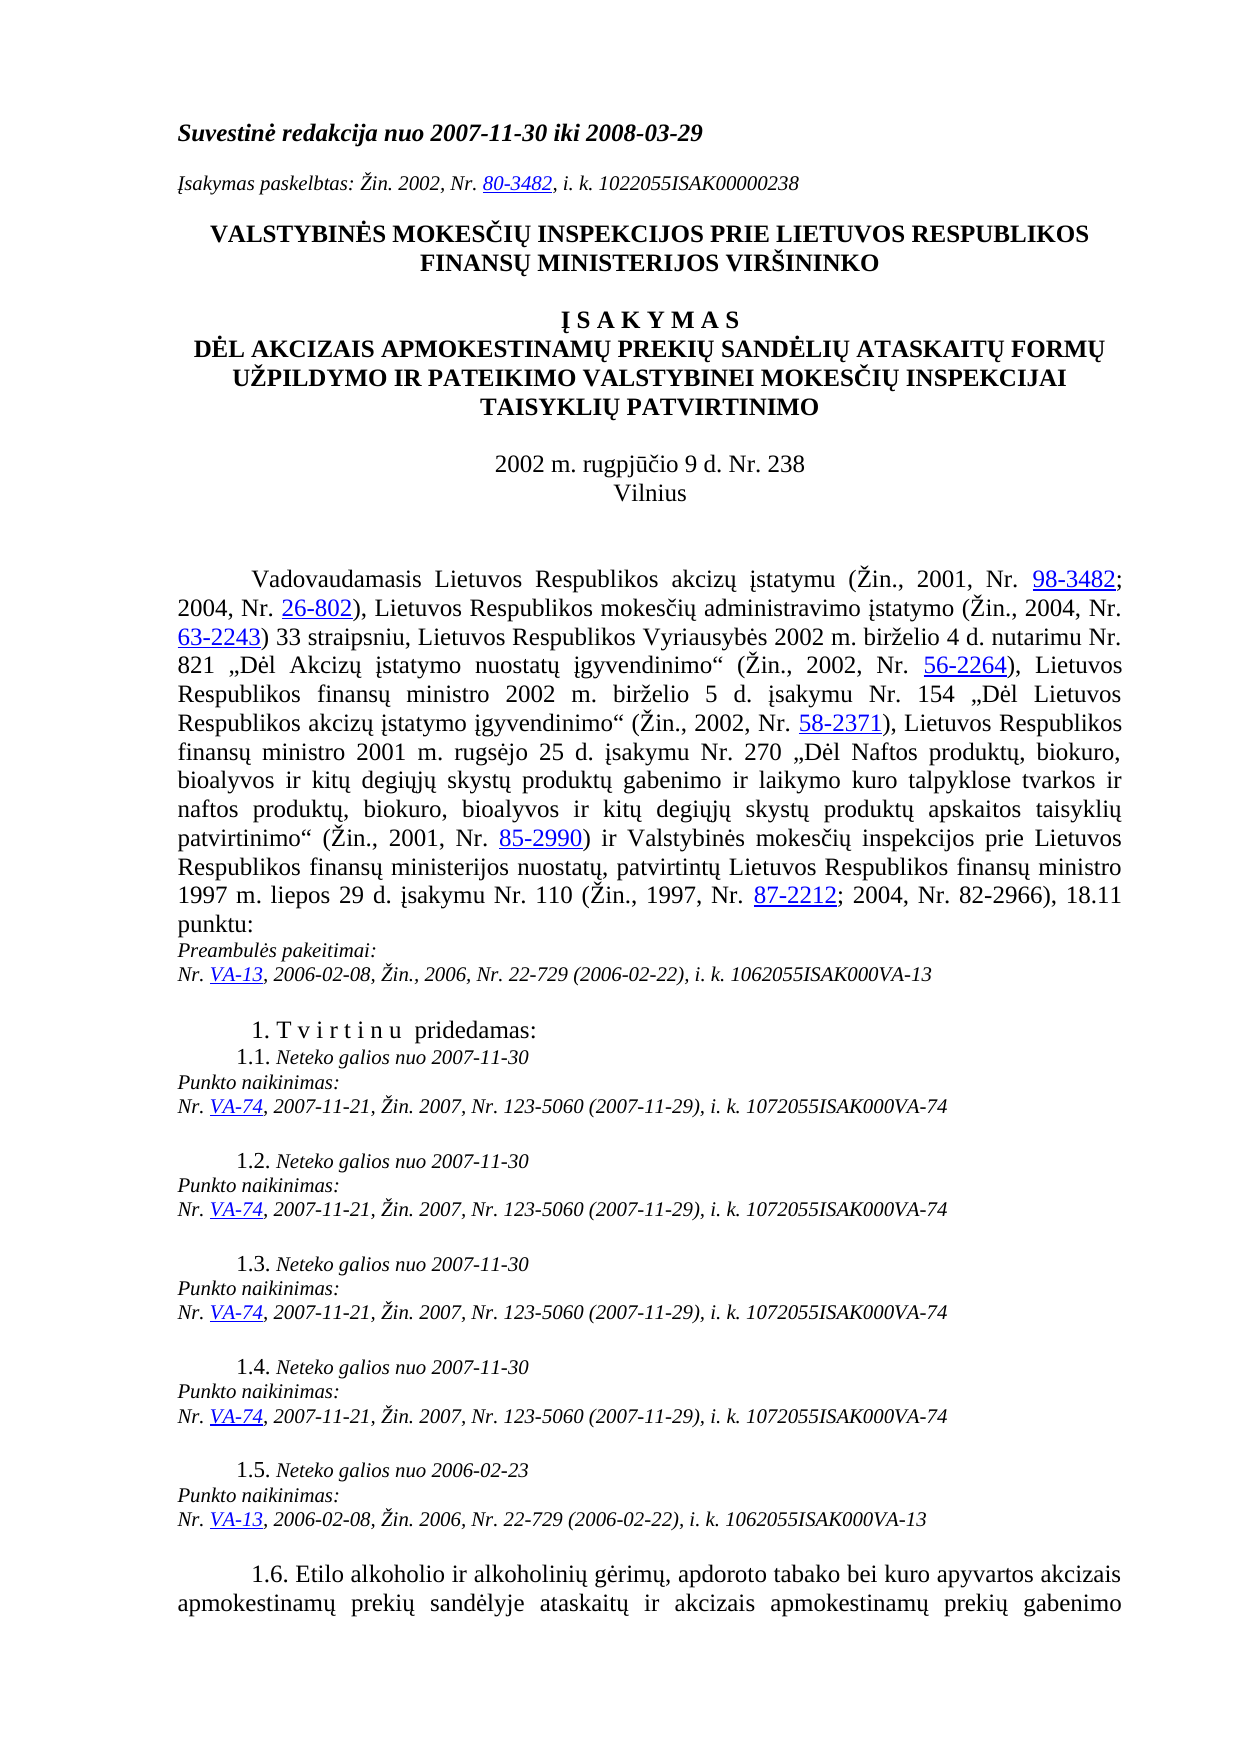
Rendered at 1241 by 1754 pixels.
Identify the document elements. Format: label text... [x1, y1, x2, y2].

text 1.4. Neteko galios nuo 2007-11-30 [177, 1353, 1122, 1379]
text Punkto naikinimas: [177, 1379, 1122, 1403]
text 1.6. Etilo alkoholio ir alkoholinių gėrimų, apdoroto tabako bei kuro apyvartos akcizais apmokestinamų prekių sandėlyje ataskaitų ir akcizais apmokestinamų prekių gabenimo [177, 1559, 1122, 1617]
text 1. Tvirtinu pridedamas: [177, 1015, 1122, 1043]
text 1.3. Neteko galios nuo 2007-11-30 [177, 1250, 1122, 1276]
text Suvestinė redakcija nuo 2007-11-30 iki 2008-03-29 [177, 118, 1122, 147]
text Punkto naikinimas: [177, 1483, 1122, 1507]
text Preambulės pakeitimai: [177, 938, 1122, 962]
text Nr. VA-74, 2007-11-21, Žin. 2007, Nr. 123-5060 (2007-11-29), i. k. 1072055ISAK000VA-74 [177, 1094, 1122, 1118]
text Vilnius [177, 478, 1122, 507]
text Nr. VA-13, 2006-02-08, Žin. 2006, Nr. 22-729 (2006-02-22), i. k. 1062055ISAK000VA-13 [177, 1507, 1122, 1531]
text 1.5. Neteko galios nuo 2006-02-23 [177, 1456, 1122, 1483]
text 2002 m. rugpjūčio 9 d. Nr. 238 [177, 449, 1122, 478]
text 1.2. Neteko galios nuo 2007-11-30 [177, 1147, 1122, 1173]
text Nr. VA-74, 2007-11-21, Žin. 2007, Nr. 123-5060 (2007-11-29), i. k. 1072055ISAK000VA-74 [177, 1403, 1122, 1428]
text Vadovaudamasis Lietuvos Respublikos akcizų įstatymu (Žin., 2001, Nr. 98-3482; 2004, Nr. 26-802), Lietuvos Respublikos mokesčių administravimo įstatymo (Žin., 2004, Nr. 63-2243) 33 straipsniu, Lietuvos Respublikos Vyriausybės 2002 m. birželio 4 d. nutarimu Nr. 821 „Dėl Akcizų įstatymo nuostatų įgyvendinimo“ (Žin., 2002, Nr. 56-2264), Lietuvos Respublikos finansų ministro 2002 m. birželio 5 d. įsakymu Nr. 154 „Dėl Lietuvos Respublikos akcizų įstatymo įgyvendinimo“ (Žin., 2002, Nr. 58-2371), Lietuvos Respublikos finansų ministro 2001 m. rugsėjo 25 d. įsakymu Nr. 270 „Dėl Naftos produktų, biokuro, bioalyvos ir kitų degiųjų skystų produktų gabenimo ir laikymo kuro talpyklose tvarkos ir naftos produktų, biokuro, bioalyvos ir kitų degiųjų skystų produktų apskaitos taisyklių patvirtinimo“ (Žin., 2001, Nr. 85-2990) ir Valstybinės mokesčių inspekcijos prie Lietuvos Respublikos finansų ministerijos nuostatų, patvirtintų Lietuvos Respublikos finansų ministro 1997 m. liepos 29 d. įsakymu Nr. 110 (Žin., 1997, Nr. 87-2212; 2004, Nr. 82-2966), 18.11 punktu: [177, 564, 1122, 938]
text Nr. VA-74, 2007-11-21, Žin. 2007, Nr. 123-5060 (2007-11-29), i. k. 1072055ISAK000VA-74 [177, 1197, 1122, 1221]
text Punkto naikinimas: [177, 1276, 1122, 1300]
text Įsakymas paskelbtas: Žin. 2002, Nr. 80-3482, i. k. 1022055ISAK00000238 [177, 171, 1122, 195]
text Į S A K Y M A S [177, 305, 1122, 334]
text Nr. VA-74, 2007-11-21, Žin. 2007, Nr. 123-5060 (2007-11-29), i. k. 1072055ISAK000VA-74 [177, 1300, 1122, 1324]
text DĖL AKCIZAIS APMOKESTINAMŲ PREKIŲ SANDĖLIŲ ATASKAITŲ FORMŲ UŽPILDYMO IR PATEIKIMO VALSTYBINEI MOKESČIŲ INSPEKCIJAI TAISYKLIŲ PATVIRTINIMO [177, 334, 1122, 420]
text Punkto naikinimas: [177, 1173, 1122, 1197]
text Punkto naikinimas: [177, 1070, 1122, 1094]
text Nr. VA-13, 2006-02-08, Žin., 2006, Nr. 22-729 (2006-02-22), i. k. 1062055ISAK000VA-13 [177, 962, 1122, 986]
text VALSTYBINĖS MOKESČIŲ INSPEKCIJOS PRIE LIETUVOS RESPUBLIKOS FINANSŲ MINISTERIJOS VIRŠININKO [177, 219, 1122, 277]
text 1.1. Neteko galios nuo 2007-11-30 [177, 1043, 1122, 1070]
